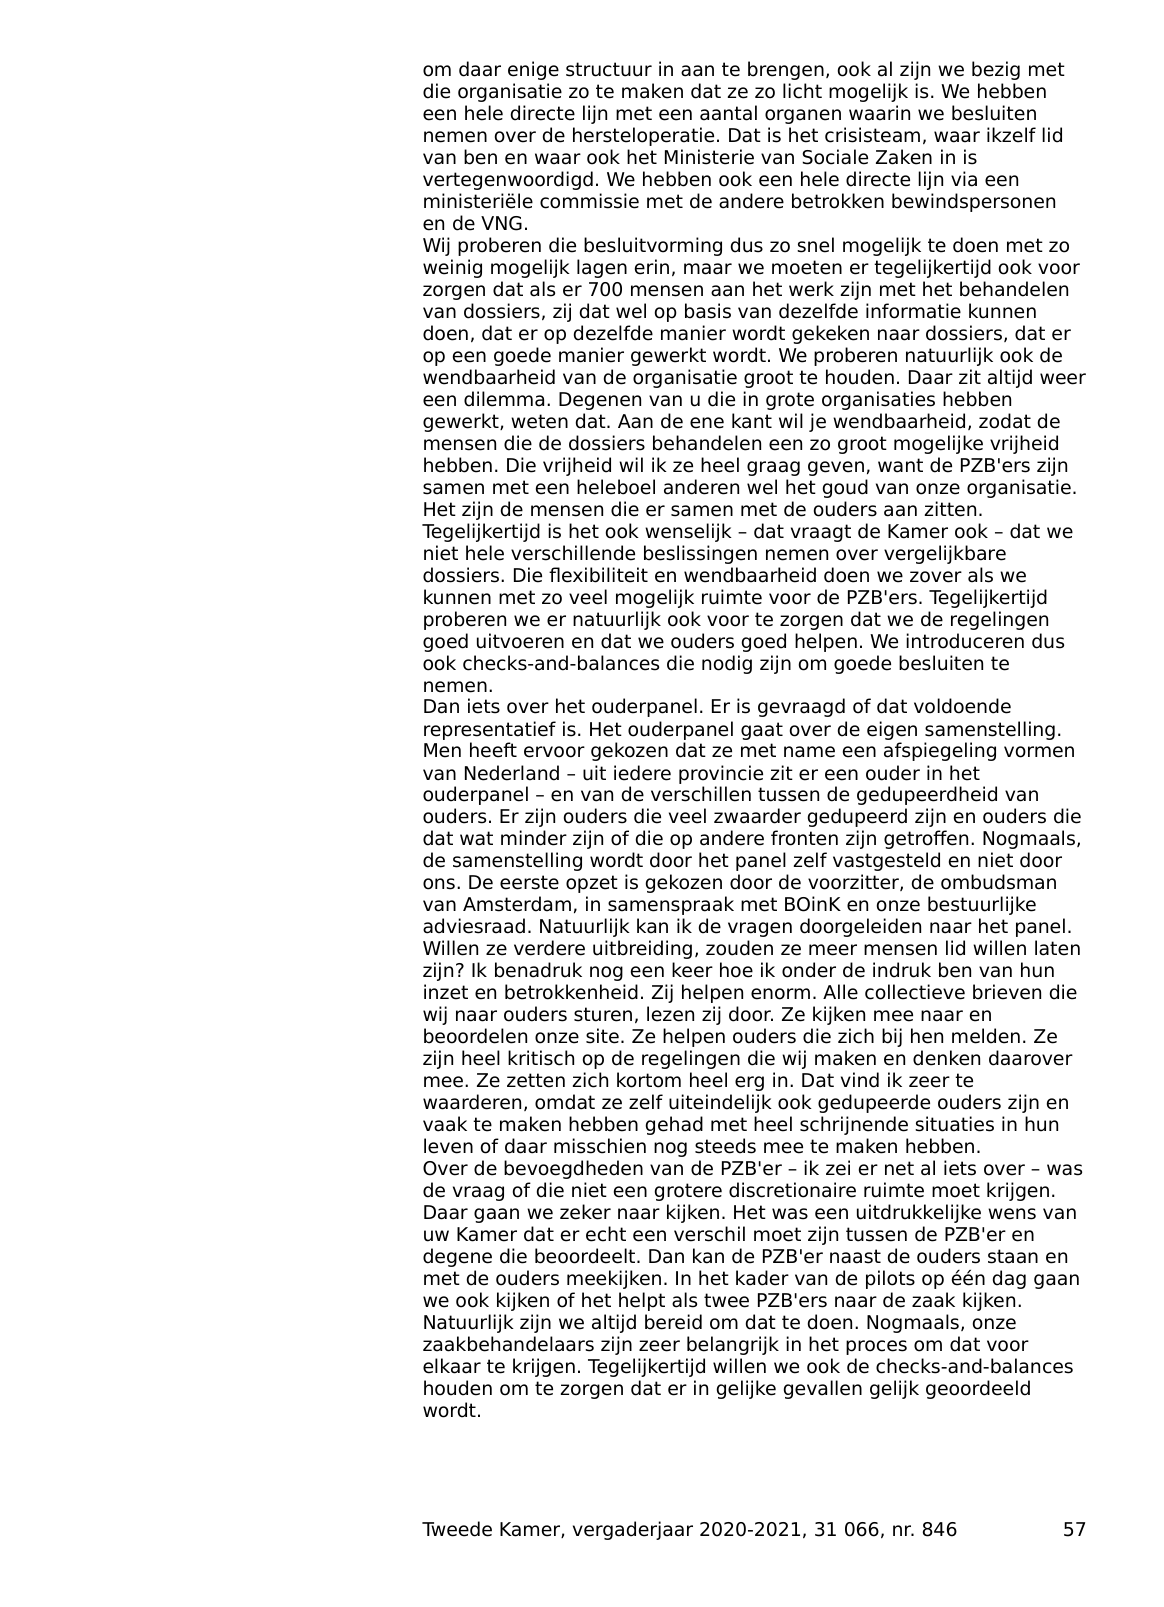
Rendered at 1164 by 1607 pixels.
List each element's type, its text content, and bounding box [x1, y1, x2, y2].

text Dan iets over het ouderpanel. Er is gevraagd of dat voldoende representatief is. Het ouderpanel gaat over de eigen samenstelling. Men heeft ervoor gekozen dat ze met name een afspiegeling vormen van Nederland – uit iedere provincie zit er een ouder in het ouderpanel – en van de verschillen tussen de gedupeerdheid van ouders. Er zijn ouders die veel zwaarder gedupeerd zijn en ouders die dat wat minder zijn of die op andere fronten zijn getroffen. Nogmaals, de samenstelling wordt door het panel zelf vastgesteld en niet door ons. De eerste opzet is gekozen door de voorzitter, de ombudsman van Amsterdam, in samenspraak met BOinK en onze bestuurlijke adviesraad. Natuurlijk kan ik de vragen doorgeleiden naar het panel. Willen ze verdere uitbreiding, zouden ze meer mensen lid willen laten zijn? Ik benadruk nog een keer hoe ik onder de indruk ben van hun inzet en betrokkenheid. Zij helpen enorm. Alle collectieve brieven die wij naar ouders sturen, lezen zij door. Ze kijken mee naar en beoordelen onze site. Ze helpen ouders die zich bij hen melden. Ze zijn heel kritisch op de regelingen die wij maken en denken daarover mee. Ze zetten zich kortom heel erg in. Dat vind ik zeer te waarderen, omdat ze zelf uiteindelijk ook gedupeerde ouders zijn en vaak te maken hebben gehad met heel schrijnende situaties in hun leven of daar misschien nog steeds mee te maken hebben. [422, 696, 1087, 1158]
text om daar enige structuur in aan te brengen, ook al zijn we bezig met die organisatie zo te maken dat ze zo licht mogelijk is. We hebben een hele directe lijn met een aantal organen waarin we besluiten nemen over de hersteloperatie. Dat is het crisisteam, waar ikzelf lid van ben en waar ook het Ministerie van Sociale Zaken in is vertegenwoordigd. We hebben ook een hele directe lijn via een ministeriële commissie met de andere betrokken bewindspersonen en de VNG. [422, 59, 1087, 235]
text Tegelijkertijd is het ook wenselijk – dat vraagt de Kamer ook – dat we niet hele verschillende beslissingen nemen over vergelijkbare dossiers. Die flexibiliteit en wendbaarheid doen we zover als we kunnen met zo veel mogelijk ruimte voor de PZB'ers. Tegelijkertijd proberen we er natuurlijk ook voor te zorgen dat we de regelingen goed uitvoeren en dat we ouders goed helpen. We introduceren dus ook checks-and-balances die nodig zijn om goede besluiten te nemen. [422, 521, 1087, 696]
text Wij proberen die besluitvorming dus zo snel mogelijk te doen met zo weinig mogelijk lagen erin, maar we moeten er tegelijkertijd ook voor zorgen dat als er 700 mensen aan het werk zijn met het behandelen van dossiers, zij dat wel op basis van dezelfde informatie kunnen doen, dat er op dezelfde manier wordt gekeken naar dossiers, dat er op een goede manier gewerkt wordt. We proberen natuurlijk ook de wendbaarheid van de organisatie groot te houden. Daar zit altijd weer een dilemma. Degenen van u die in grote organisaties hebben gewerkt, weten dat. Aan de ene kant wil je wendbaarheid, zodat de mensen die de dossiers behandelen een zo groot mogelijke vrijheid hebben. Die vrijheid wil ik ze heel graag geven, want de PZB'ers zijn samen met een heleboel anderen wel het goud van onze organisatie. Het zijn de mensen die er samen met de ouders aan zitten. [422, 235, 1087, 521]
text Over de bevoegdheden van de PZB'er – ik zei er net al iets over – was de vraag of die niet een grotere discretionaire ruimte moet krijgen. Daar gaan we zeker naar kijken. Het was een uitdrukkelijke wens van uw Kamer dat er echt een verschil moet zijn tussen de PZB'er en degene die beoordeelt. Dan kan de PZB'er naast de ouders staan en met de ouders meekijken. In het kader van de pilots op één dag gaan we ook kijken of het helpt als twee PZB'ers naar de zaak kijken. Natuurlijk zijn we altijd bereid om dat te doen. Nogmaals, onze zaakbehandelaars zijn zeer belangrijk in het proces om dat voor elkaar te krijgen. Tegelijkertijd willen we ook de checks-and-balances houden om te zorgen dat er in gelijke gevallen gelijk geoordeeld wordt. [422, 1158, 1087, 1422]
